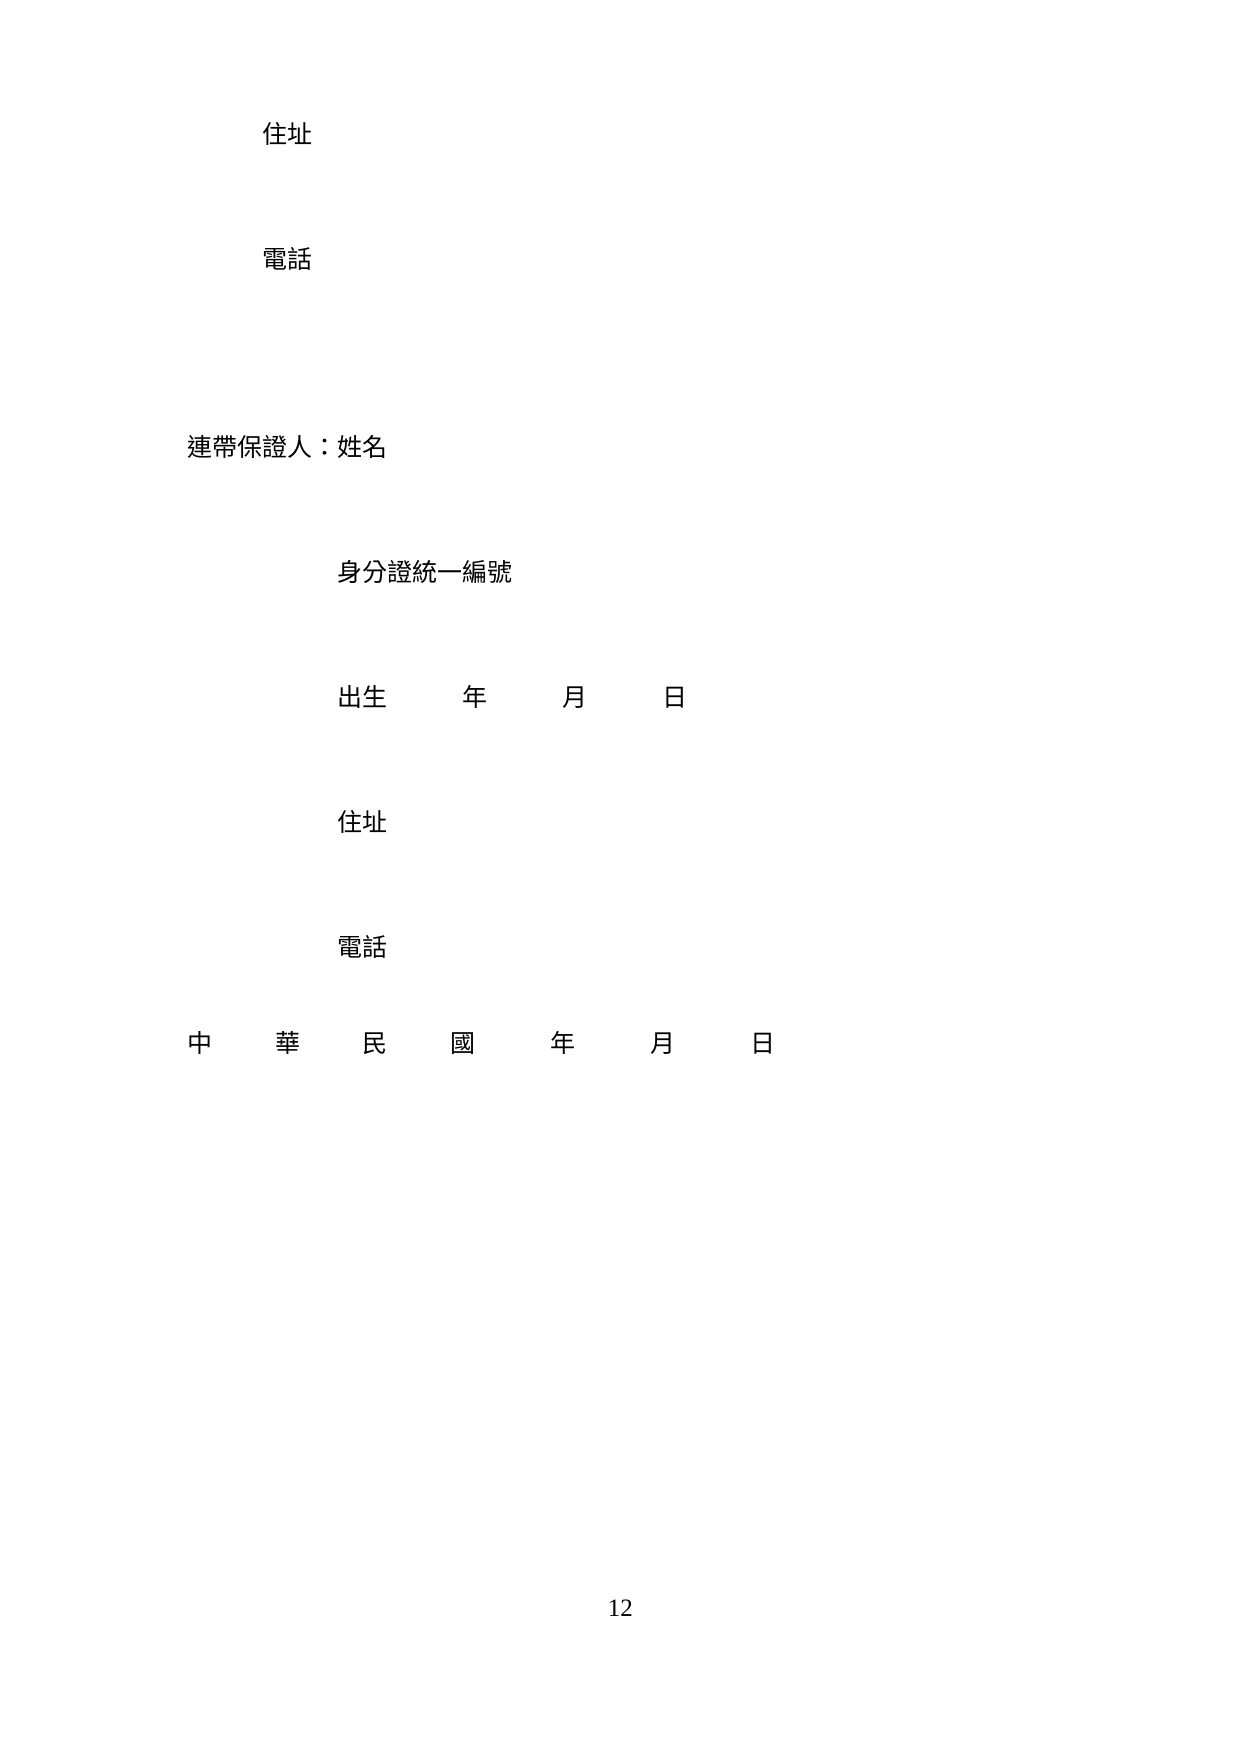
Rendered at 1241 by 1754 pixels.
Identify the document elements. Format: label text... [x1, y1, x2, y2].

text 中 華 民 國 年 月 日 [187, 1022, 1092, 1060]
text 住址 [337, 778, 1053, 841]
text 連帶保證人：姓名 [187, 403, 1053, 466]
text 電話 [262, 216, 1053, 278]
text 出生 年 月 日 [337, 653, 1053, 716]
text 身分證統一編號 [337, 528, 1053, 591]
text 住址 [262, 91, 1053, 153]
text 電話 [337, 903, 1053, 966]
